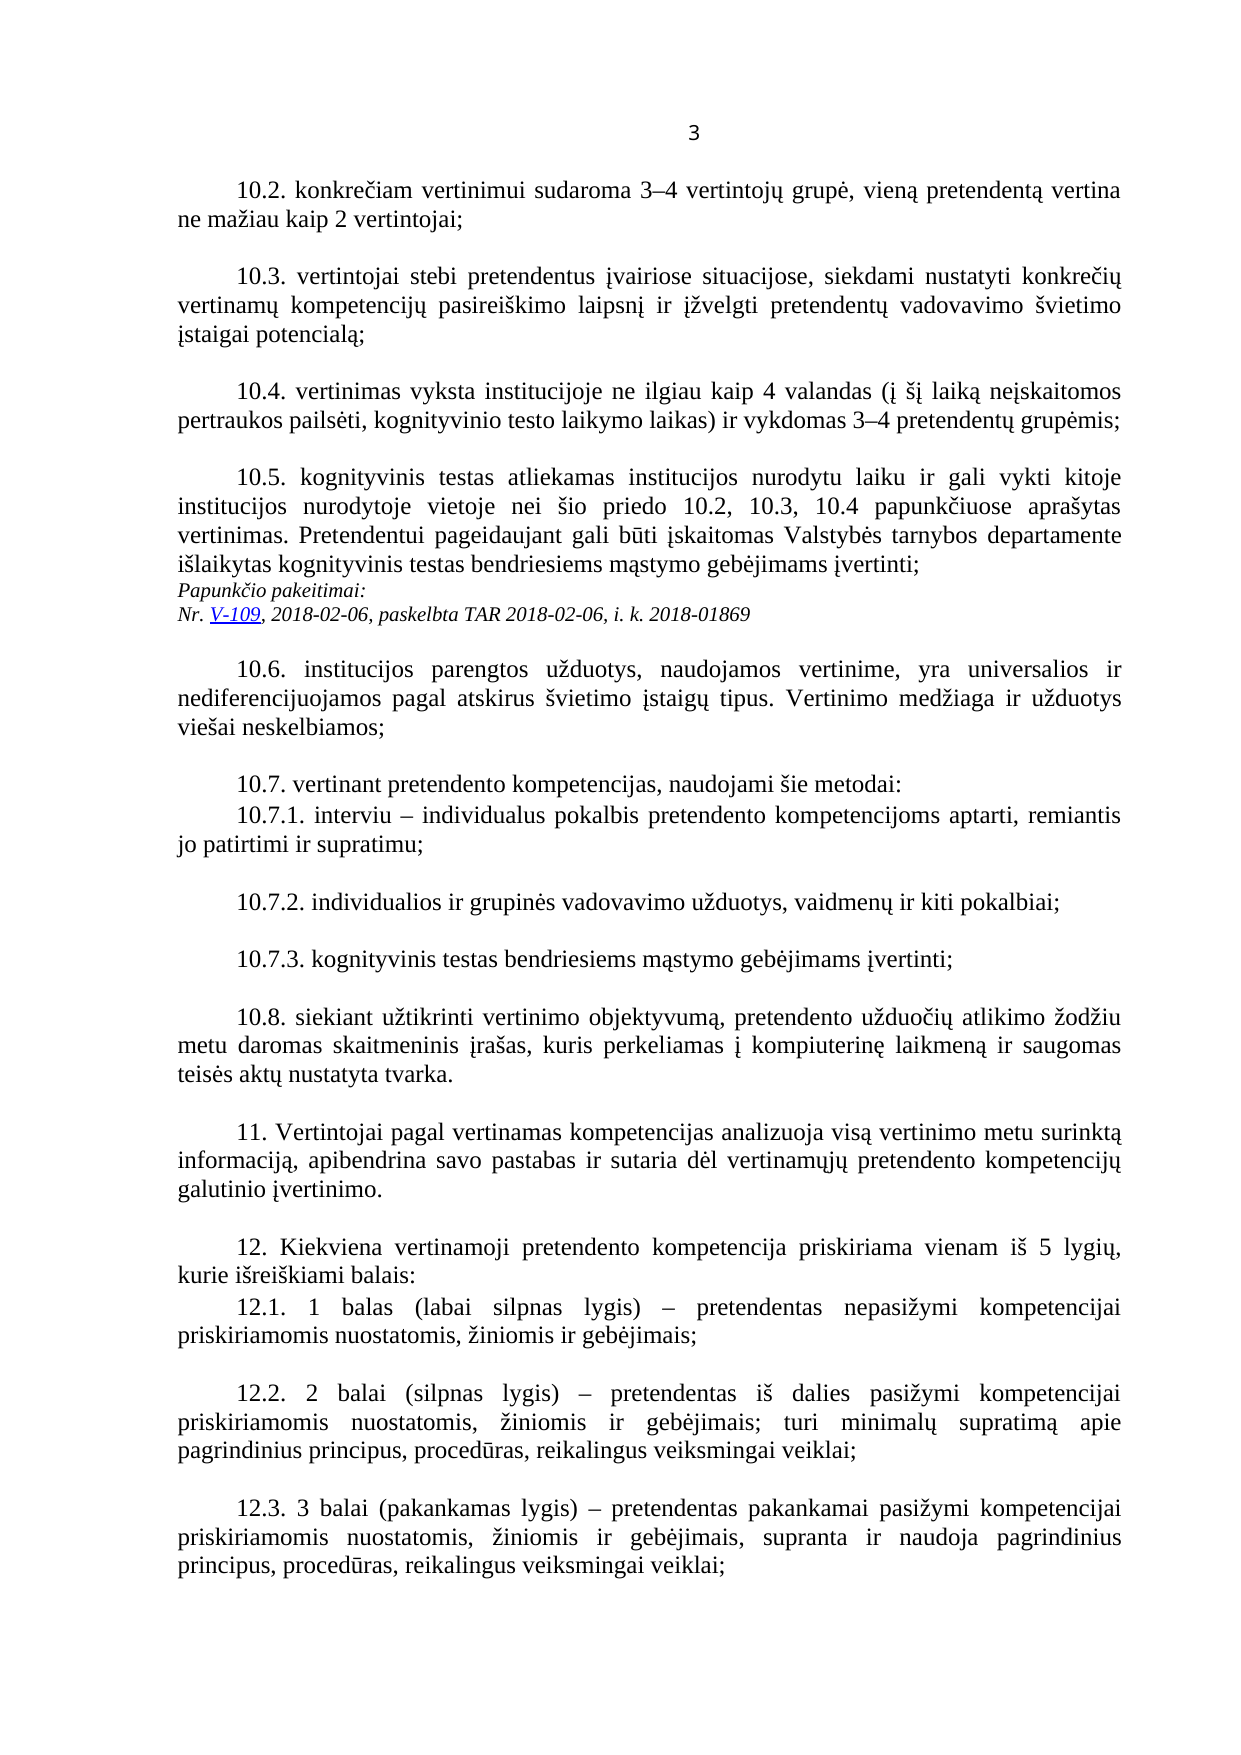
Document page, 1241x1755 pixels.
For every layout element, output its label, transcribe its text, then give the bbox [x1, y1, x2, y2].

text 10.6. institucijos parengtos užduotys, naudojamos vertinime, yra universalios ir nediferencijuojamos pagal atskirus švietimo įstaigų tipus. Vertinimo medžiaga ir užduotys viešai neskelbiamos; [177, 654, 1122, 741]
text 10.7. vertinant pretendento kompetencijas, naudojami šie metodai: [177, 769, 1122, 798]
text Papunkčio pakeitimai: [177, 577, 1122, 602]
text 10.5. kognityvinis testas atliekamas institucijos nurodytu laiku ir gali vykti kitoje institucijos nurodytoje vietoje nei šio priedo 10.2, 10.3, 10.4 papunkčiuose aprašytas vertinimas. Pretendentui pageidaujant gali būti įskaitomas Valstybės tarnybos departamente išlaikytas kognityvinis testas bendriesiems mąstymo gebėjimams įvertinti; [177, 462, 1122, 577]
text 10.7.1. interviu – individualus pokalbis pretendento kompetencijoms aptarti, remiantis jo patirtimi ir supratimu; [177, 801, 1122, 858]
text 12.1. 1 balas (labai silpnas lygis) – pretendentas nepasižymi kompetencijai priskiriamomis nuostatomis, žiniomis ir gebėjimais; [177, 1292, 1122, 1349]
text 12.2. 2 balai (silpnas lygis) – pretendentas iš dalies pasižymi kompetencijai priskiriamomis nuostatomis, žiniomis ir gebėjimais; turi minimalų supratimą apie pagrindinius principus, procedūras, reikalingus veiksmingai veiklai; [177, 1378, 1122, 1464]
text 10.7.3. kognityvinis testas bendriesiems mąstymo gebėjimams įvertinti; [177, 944, 1122, 973]
text 10.8. siekiant užtikrinti vertinimo objektyvumą, pretendento užduočių atlikimo žodžiu metu daromas skaitmeninis įrašas, kuris perkeliamas į kompiuterinę laikmeną ir saugomas teisės aktų nustatyta tvarka. [177, 1002, 1122, 1088]
text 12. Kiekviena vertinamoji pretendento kompetencija priskiriama vienam iš 5 lygių, kurie išreiškiami balais: [177, 1232, 1122, 1289]
text 10.3. vertintojai stebi pretendentus įvairiose situacijose, siekdami nustatyti konkrečių vertinamų kompetencijų pasireiškimo laipsnį ir įžvelgti pretendentų vadovavimo švietimo įstaigai potencialą; [177, 261, 1122, 347]
text 10.2. konkrečiam vertinimui sudaroma 3–4 vertintojų grupė, vieną pretendentą vertina ne mažiau kaip 2 vertintojai; [177, 175, 1122, 232]
text 10.4. vertinimas vyksta institucijoje ne ilgiau kaip 4 valandas (į šį laiką neįskaitomos pertraukos pailsėti, kognityvinio testo laikymo laikas) ir vykdomas 3–4 pretendentų grupėmis; [177, 376, 1122, 434]
text 10.7.2. individualios ir grupinės vadovavimo užduotys, vaidmenų ir kiti pokalbiai; [177, 887, 1122, 916]
text 12.3. 3 balai (pakankamas lygis) – pretendentas pakankamai pasižymi kompetencijai priskiriamomis nuostatomis, žiniomis ir gebėjimais, supranta ir naudoja pagrindinius principus, procedūras, reikalingus veiksmingai veiklai; [177, 1493, 1122, 1579]
text Nr. V-109, 2018-02-06, paskelbta TAR 2018-02-06, i. k. 2018-01869 [177, 602, 1122, 626]
text 11. Vertintojai pagal vertinamas kompetencijas analizuoja visą vertinimo metu surinktą informaciją, apibendrina savo pastabas ir sutaria dėl vertinamųjų pretendento kompetencijų galutinio įvertinimo. [177, 1117, 1122, 1203]
